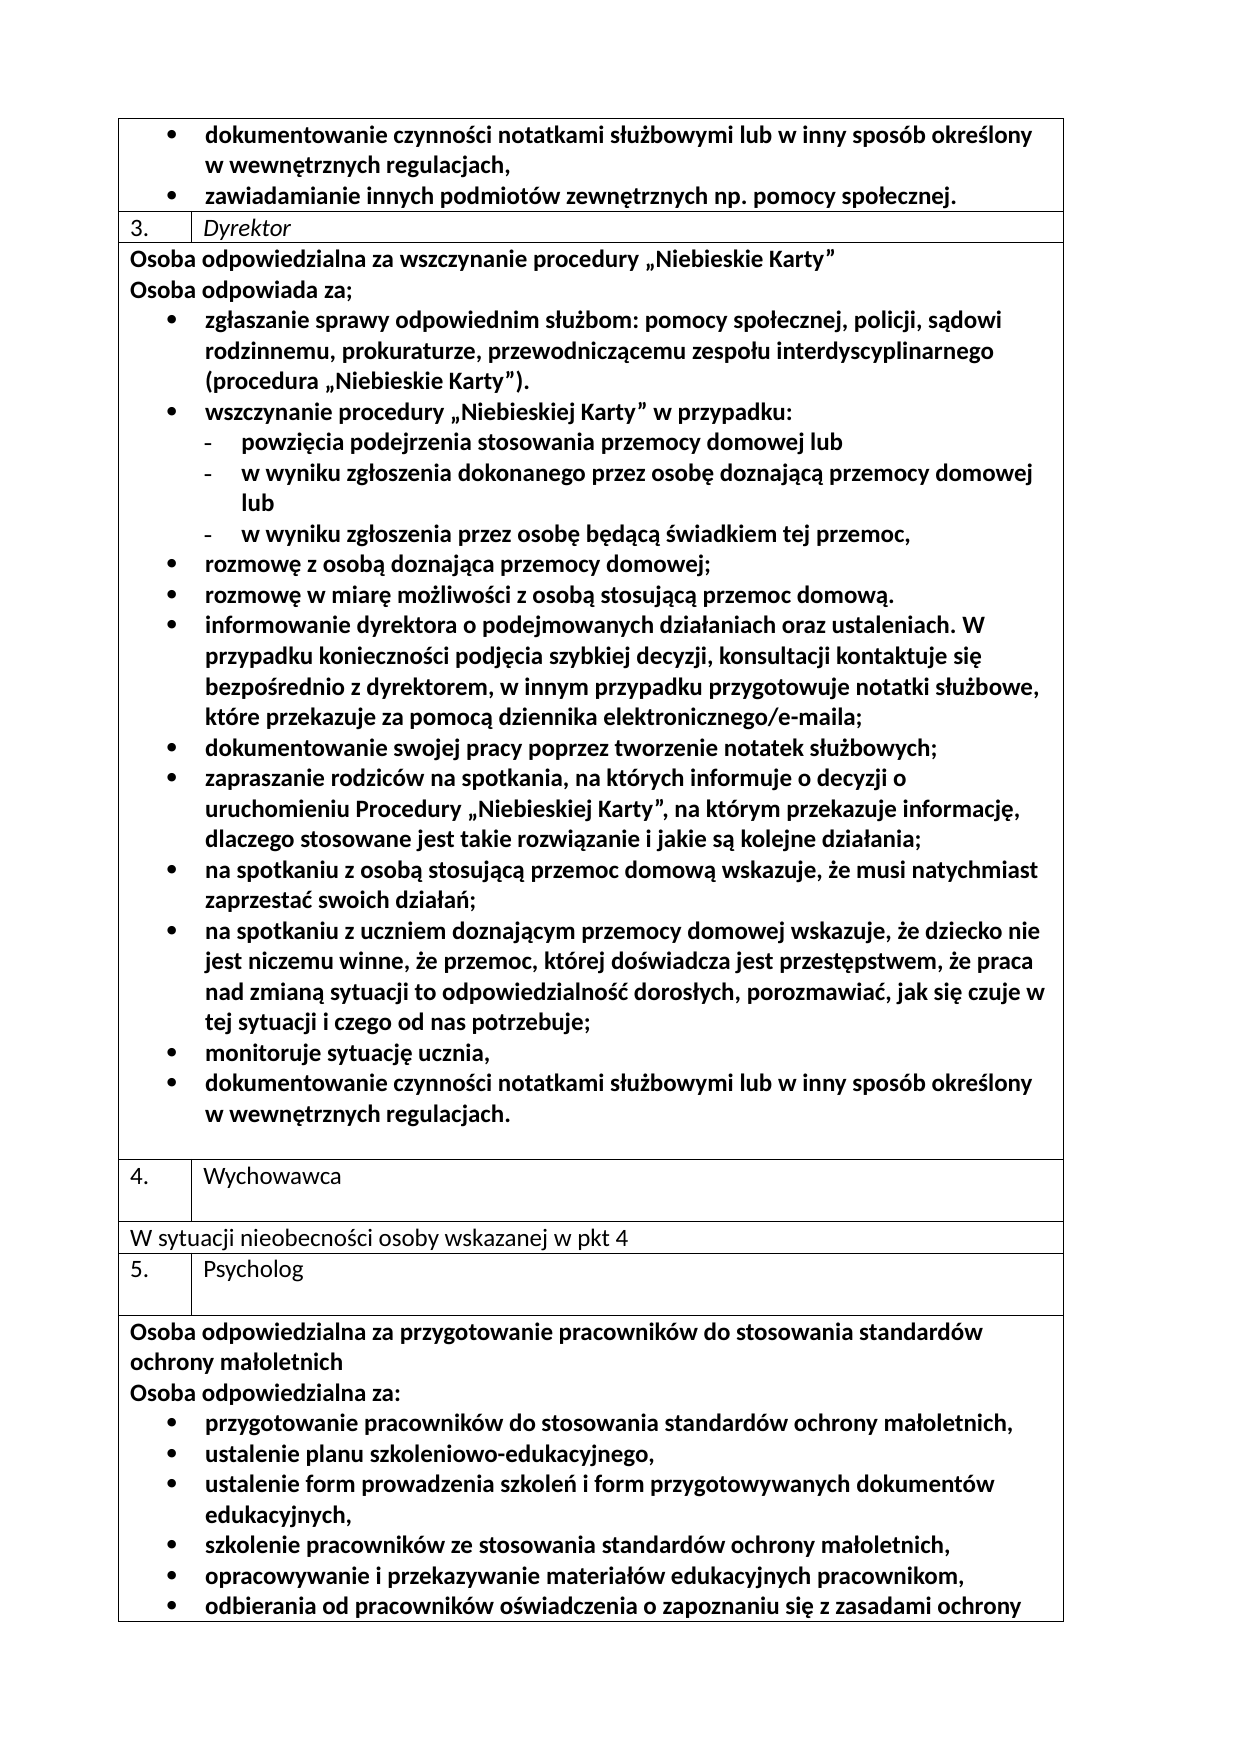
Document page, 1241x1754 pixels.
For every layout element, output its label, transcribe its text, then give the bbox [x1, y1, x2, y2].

table_cell Dyrektor [192, 212, 1063, 242]
table_cell Wychowawca [192, 1160, 1063, 1221]
table_cell W sytuacji nieobecności osoby wskazanej w pkt 4 [119, 1222, 1063, 1253]
table_cell Osoba odpowiedzialna za przygotowanie pracowników do stosowania standardów ochrony małoletnich Osoba odpowiedzialna za: przygotowanie pracowników do stosowania standardów ochrony małoletnich, ustalenie planu szkoleniowo-edukacyjnego, ustalenie form prowadzenia szkoleń i form przygotowywanych dokumentów edukacyjnych, szkolenie pracowników ze stosowania standardów ochrony małoletnich, opracowywanie i przekazywanie materiałów edukacyjnych pracownikom, odbierania od pracowników oświadczenia o zapoznaniu się z zasadami ochrony małoletnich i zobowiązaniu do ich stosowania, dokumentowanie czynności notatkami służbowymi lub w inny sposób określony w wewnętrznych regulacjach. [119, 1316, 1063, 1621]
table_cell Osoba odpowiedzialna za interwencje prawną Osoba odpowiedzialna za: składanie zawiadomień o podejrzeniu popełnienia przestępstwa na szkodę małoletniego, zawiadamianie sądu opiekuńczego o wgląd w sytuacje małoletniego, dokumentowanie czynności notatkami służbowymi lub w inny sposób określony w wewnętrznych regulacjach, zawiadamianie innych podmiotów zewnętrznych np. pomocy społecznej. [119, 119, 1063, 211]
table_cell Psycholog [192, 1254, 1063, 1315]
table_cell 5. [119, 1254, 191, 1315]
table_cell Osoba odpowiedzialna za wszczynanie procedury „Niebieskie Karty” Osoba odpowiada za; zgłaszanie sprawy odpowiednim służbom: pomocy społecznej, policji, sądowi rodzinnemu, prokuraturze, przewodniczącemu zespołu interdyscyplinarnego (procedura „Niebieskie Karty”). wszczynanie procedury „Niebieskiej Karty” w przypadku: powzięcia podejrzenia stosowania przemocy domowej lub w wyniku zgłoszenia dokonanego przez osobę doznającą przemocy domowej lub w wyniku zgłoszenia przez osobę będącą świadkiem tej przemoc, rozmowę z osobą doznająca przemocy domowej; rozmowę w miarę możliwości z osobą stosującą przemoc domową. informowanie dyrektora o podejmowanych działaniach oraz ustaleniach. W przypadku konieczności podjęcia szybkiej decyzji, konsultacji kontaktuje się bezpośrednio z dyrektorem, w innym przypadku przygotowuje notatki służbowe, które przekazuje za pomocą dziennika elektronicznego/e-maila; dokumentowanie swojej pracy poprzez tworzenie notatek służbowych; zapraszanie rodziców na spotkania, na których informuje o decyzji o uruchomieniu Procedury „Niebieskiej Karty”, na którym przekazuje informację, dlaczego stosowane jest takie rozwiązanie i jakie są kolejne działania; na spotkaniu z osobą stosującą przemoc domową wskazuje, że musi natychmiast zaprzestać swoich działań; na spotkaniu z uczniem doznającym przemocy domowej wskazuje, że dziecko nie jest niczemu winne, że przemoc, której doświadcza jest przestępstwem, że praca nad zmianą sytuacji to odpowiedzialność dorosłych, porozmawiać, jak się czuje w tej sytuacji i czego od nas potrzebuje; monitoruje sytuację ucznia, dokumentowanie czynności notatkami służbowymi lub w inny sposób określony w wewnętrznych regulacjach. [119, 243, 1063, 1159]
table_cell 3. [119, 212, 191, 242]
table_cell 4. [119, 1160, 191, 1221]
